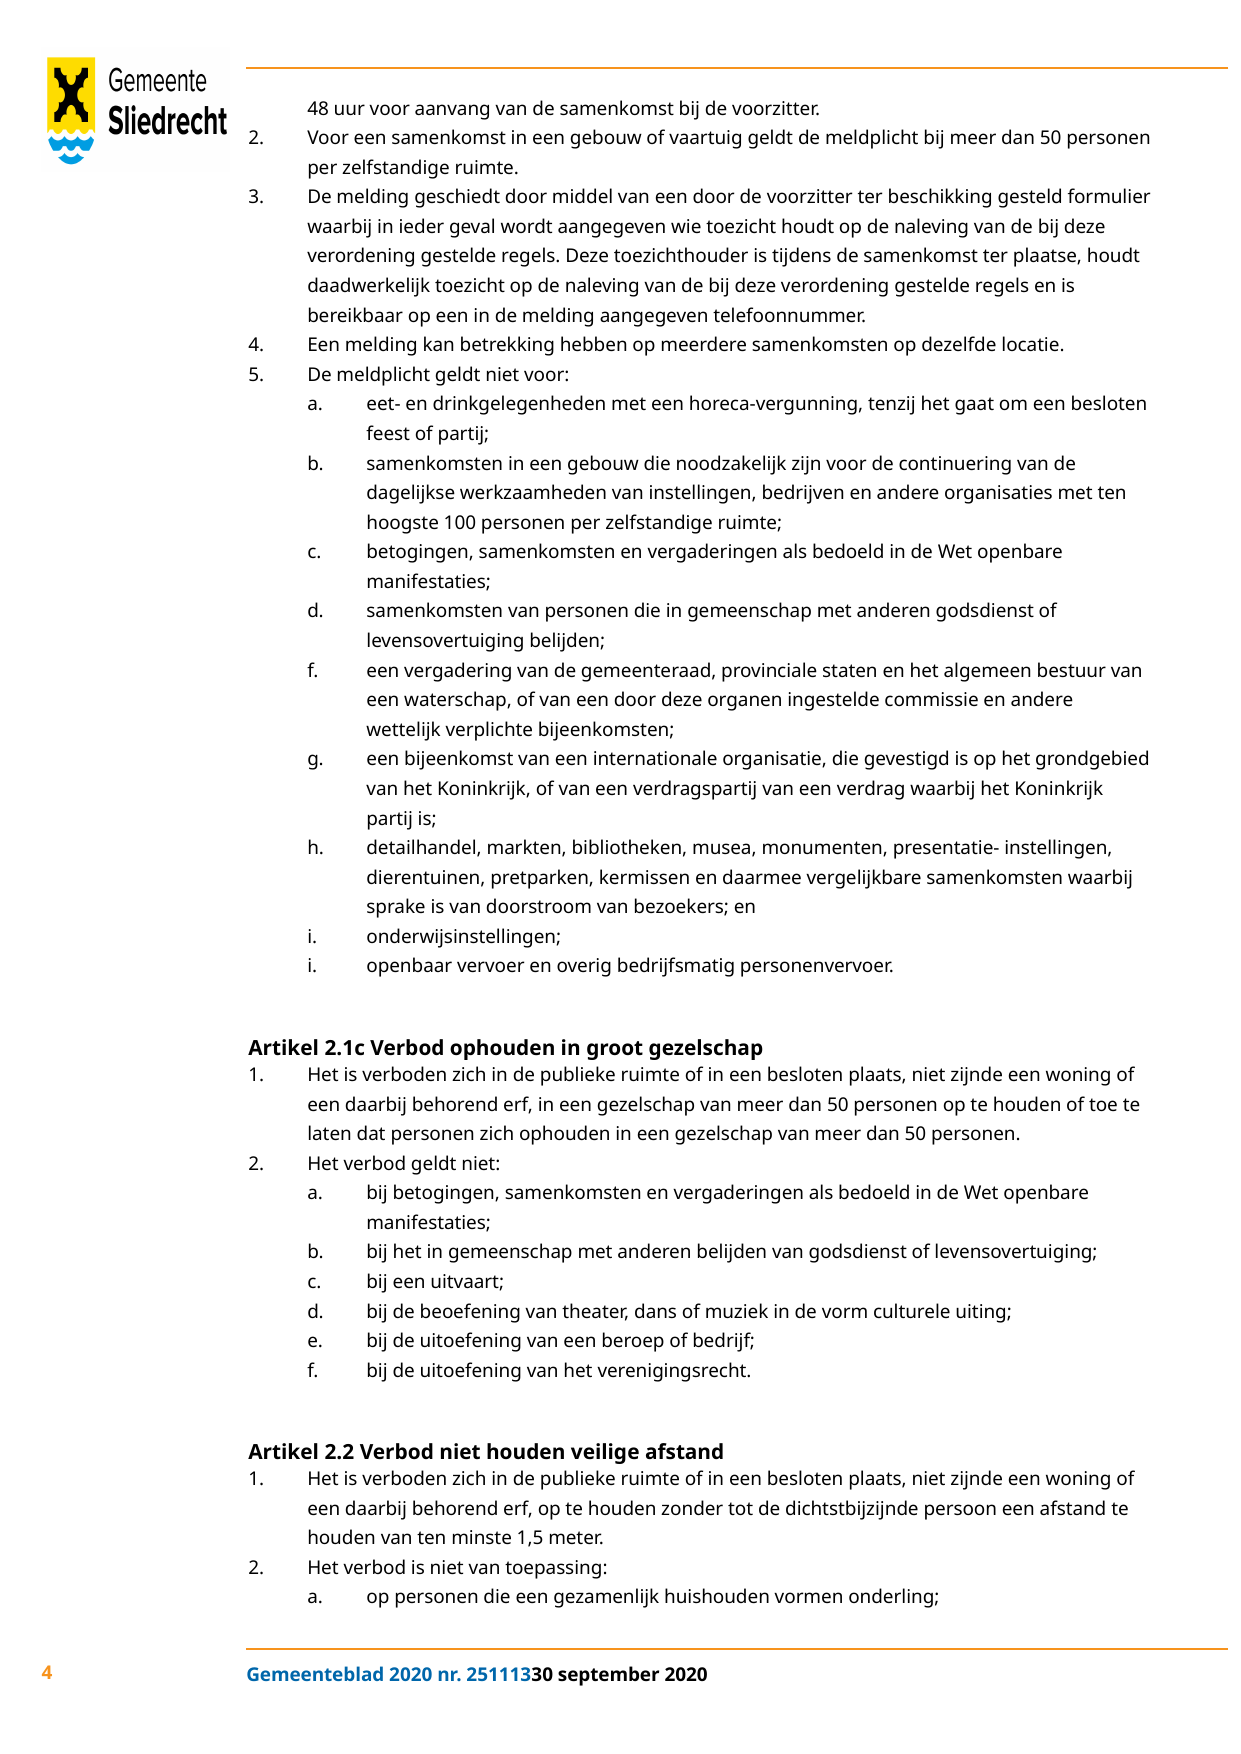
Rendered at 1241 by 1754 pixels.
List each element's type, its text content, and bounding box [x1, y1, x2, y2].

list op personen die een gezamenlijk huishouden vormen onderling; [307, 1584, 1152, 1609]
list De melding geschiedt door middel van een door de voorzitter ter beschikking gesteld formulier waarbij in ieder geval wordt aangegeven wie toezicht houdt op de naleving van de bij deze verordening gestelde regels. Deze toezichthouder is tijdens de samenkomst ter plaatse, houdt daadwerkelijk toezicht op de naleving van de bij deze verordening gestelde regels en is bereikbaar op een in de melding aangegeven telefoonnummer. [248, 183, 1152, 328]
list Het verbod is niet van toepassing: [248, 1554, 1152, 1580]
list bij een uitvaart; [307, 1268, 1152, 1294]
list bij het in gemeenschap met anderen belijden van godsdienst of levensovertuiging; [307, 1239, 1152, 1264]
list De meldplicht geldt niet voor: [248, 361, 1152, 387]
list een bijeenkomst van een internationale organisatie, die gevestigd is op het grondgebied van het Koninkrijk, of van een verdragspartij van een verdrag waarbij het Koninkrijk partij is; [307, 746, 1152, 831]
list onderwijsinstellingen; [307, 923, 1152, 949]
list bij betogingen, samenkomsten en vergaderingen als bedoeld in de Wet openbare manifestaties; [307, 1179, 1152, 1235]
list Het verbod geldt niet: [248, 1150, 1152, 1176]
list 48 uur voor aanvang van de samenkomst bij de voorzitter. [248, 95, 1152, 121]
list openbaar vervoer en overig bedrijfsmatig personenvervoer. [307, 953, 1152, 978]
list Voor een samenkomst in een gebouw of vaartuig geldt de meldplicht bij meer dan 50 personen per zelfstandige ruimte. [248, 124, 1152, 180]
text Artikel 2.2 Verbod niet houden veilige afstand [248, 1437, 1152, 1465]
list samenkomsten in een gebouw die noodzakelijk zijn voor de continuering van de dagelijkse werkzaamheden van instellingen, bedrijven en andere organisaties met ten hoogste 100 personen per zelfstandige ruimte; [307, 450, 1152, 535]
list Een melding kan betrekking hebben op meerdere samenkomsten op dezelfde locatie. [248, 331, 1152, 357]
list bij de beoefening van theater, dans of muziek in de vorm culturele uiting; [307, 1298, 1152, 1323]
list eet- en drinkgelegenheden met een horeca-vergunning, tenzij het gaat om een besloten feest of partij; [307, 391, 1152, 446]
list Het is verboden zich in de publieke ruimte of in een besloten plaats, niet zijnde een woning of een daarbij behorend erf, op te houden zonder tot de dichtstbijzijnde persoon een afstand te houden van ten minste 1,5 meter. [248, 1465, 1152, 1550]
list bij de uitoefening van het verenigingsrecht. [307, 1357, 1152, 1383]
list samenkomsten van personen die in gemeenschap met anderen godsdienst of levensovertuiging belijden; [307, 598, 1152, 653]
list bij de uitoefening van een beroep of bedrijf; [307, 1327, 1152, 1353]
list een vergadering van de gemeenteraad, provinciale staten en het algemeen bestuur van een waterschap, of van een door deze organen ingestelde commissie en andere wettelijk verplichte bijeenkomsten; [307, 657, 1152, 742]
list betogingen, samenkomsten en vergaderingen als bedoeld in de Wet openbare manifestaties; [307, 538, 1152, 594]
text Artikel 2.1c Verbod ophouden in groot gezelschap [248, 1033, 1152, 1061]
list Het is verboden zich in de publieke ruimte of in een besloten plaats, niet zijnde een woning of een daarbij behorend erf, in een gezelschap van meer dan 50 personen op te houden of toe te laten dat personen zich ophouden in een gezelschap van meer dan 50 personen. [248, 1061, 1152, 1146]
list detailhandel, markten, bibliotheken, musea, monumenten, presentatie- instellingen, dierentuinen, pretparken, kermissen en daarmee vergelijkbare samenkomsten waarbij sprake is van doorstroom van bezoekers; en [307, 834, 1152, 919]
picture [41, 47, 231, 172]
